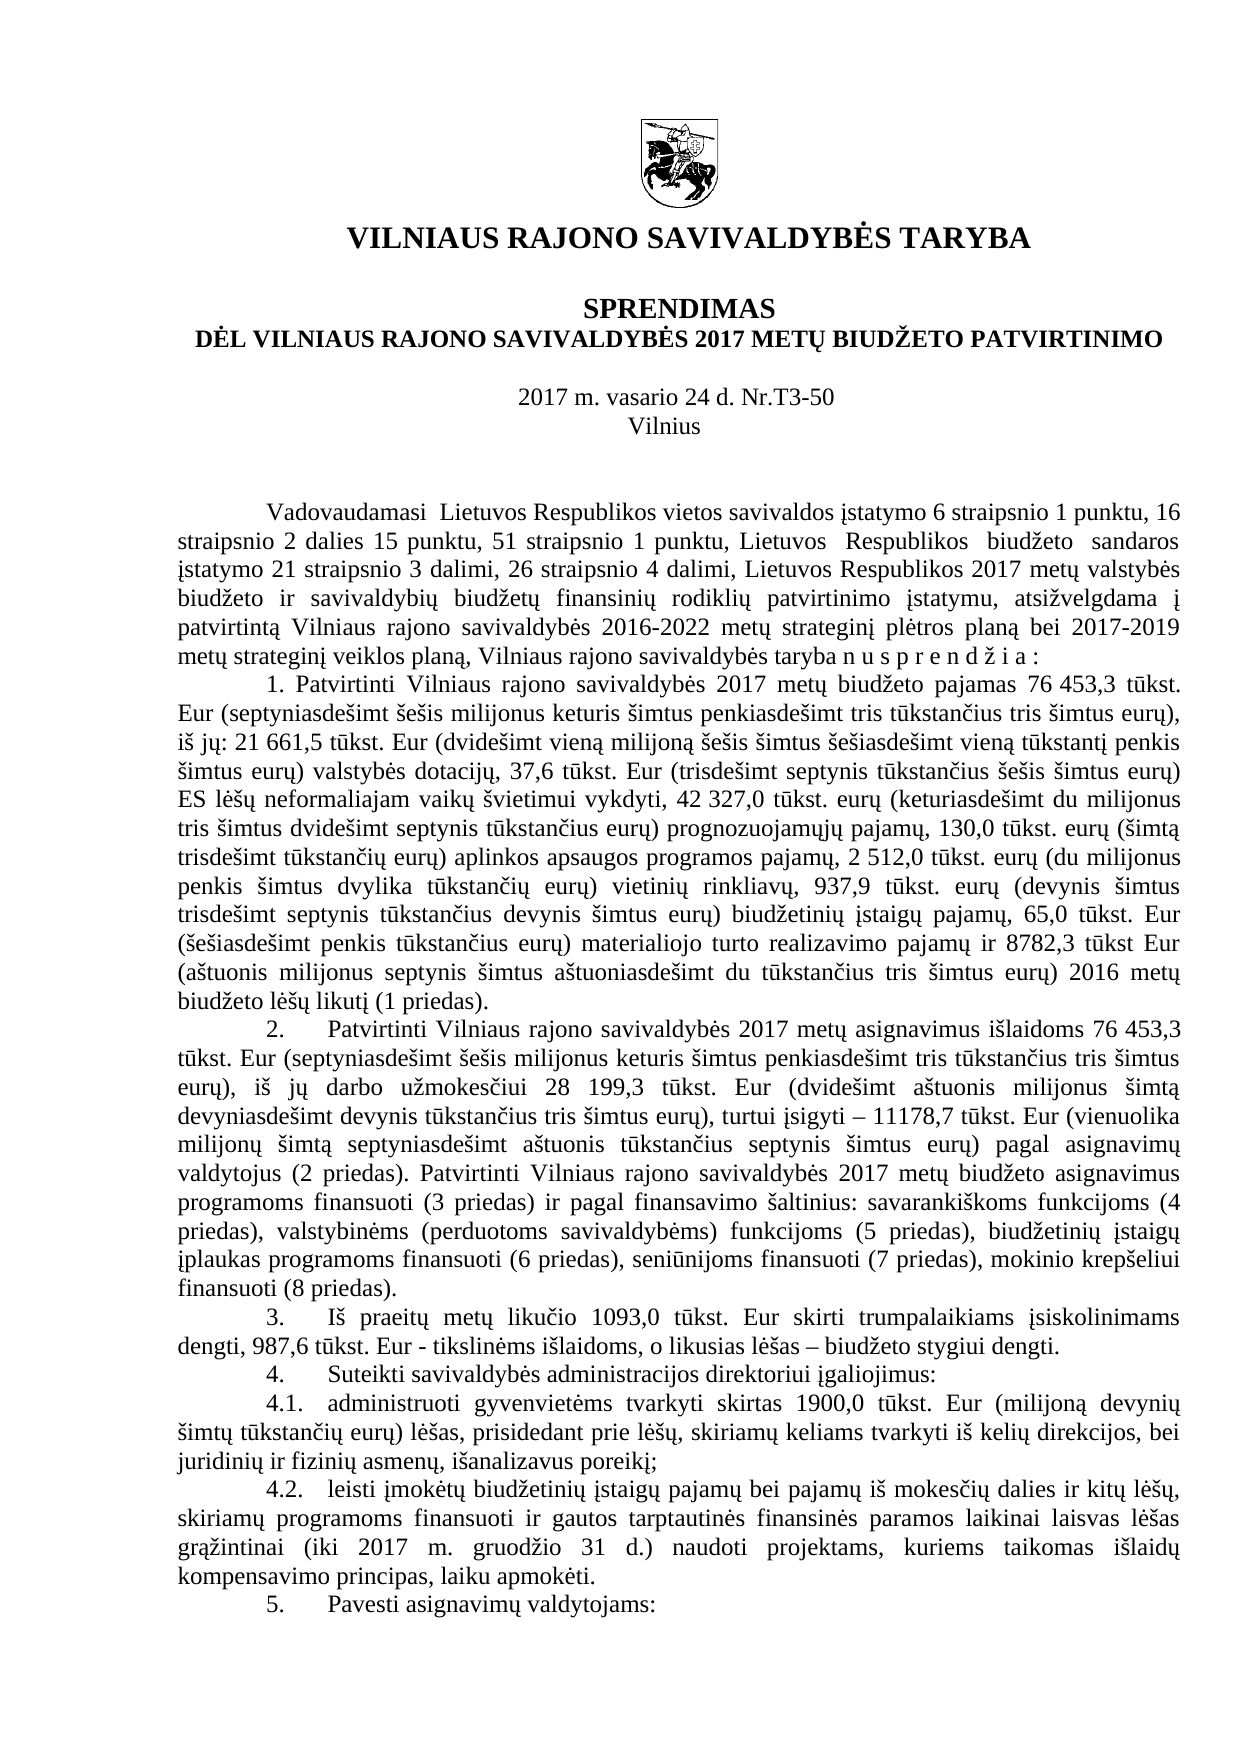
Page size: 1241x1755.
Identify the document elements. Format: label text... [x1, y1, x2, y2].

text Vadovaudamasi Lietuvos Respublikos vietos savivaldos įstatymo 6 straipsnio 1 punktu, 16 straipsnio 2 dalies 15 punktu, 51 straipsnio 1 punktu, Lietuvos Respublikos biudžeto sandaros įstatymo 21 straipsnio 3 dalimi, 26 straipsnio 4 dalimi, Lietuvos Respublikos 2017 metų valstybės biudžeto ir savivaldybių biudžetų finansinių rodiklių patvirtinimo įstatymu, atsižvelgdama į patvirtintą Vilniaus rajono savivaldybės 2016-2022 metų strateginį plėtros planą bei 2017-2019 metų strateginį veiklos planą, Vilniaus rajono savivaldybės taryba n u s p r e n d ž i a : [177, 497, 1181, 669]
text 1. Patvirtinti Vilniaus rajono savivaldybės 2017 metų biudžeto pajamas 76 453,3 tūkst. Eur (septyniasdešimt šešis milijonus keturis šimtus penkiasdešimt tris tūkstančius tris šimtus eurų), iš jų: 21 661,5 tūkst. Eur (dvidešimt vieną milijoną šešis šimtus šešiasdešimt vieną tūkstantį penkis šimtus eurų) valstybės dotacijų, 37,6 tūkst. Eur (trisdešimt septynis tūkstančius šešis šimtus eurų) ES lėšų neformaliajam vaikų švietimui vykdyti, 42 327,0 tūkst. eurų (keturiasdešimt du milijonus tris šimtus dvidešimt septynis tūkstančius eurų) prognozuojamųjų pajamų, 130,0 tūkst. eurų (šimtą trisdešimt tūkstančių eurų) aplinkos apsaugos programos pajamų, 2 512,0 tūkst. eurų (du milijonus penkis šimtus dvylika tūkstančių eurų) vietinių rinkliavų, 937,9 tūkst. eurų (devynis šimtus trisdešimt septynis tūkstančius devynis šimtus eurų) biudžetinių įstaigų pajamų, 65,0 tūkst. Eur (šešiasdešimt penkis tūkstančius eurų) materialiojo turto realizavimo pajamų ir 8782,3 tūkst Eur (aštuonis milijonus septynis šimtus aštuoniasdešimt du tūkstančius tris šimtus eurų) 2016 metų biudžeto lėšų likutį (1 priedas). [177, 669, 1181, 1014]
text 4. Suteikti savivaldybės administracijos direktoriui įgaliojimus: [177, 1359, 1181, 1388]
text Vilnius [552, 411, 1181, 439]
text 2. Patvirtinti Vilniaus rajono savivaldybės 2017 metų asignavimus išlaidoms 76 453,3 tūkst. Eur (septyniasdešimt šešis milijonus keturis šimtus penkiasdešimt tris tūkstančius tris šimtus eurų), iš jų darbo užmokesčiui 28 199,3 tūkst. Eur (dvidešimt aštuonis milijonus šimtą devyniasdešimt devynis tūkstančius tris šimtus eurų), turtui įsigyti – 11178,7 tūkst. Eur (vienuolika milijonų šimtą septyniasdešimt aštuonis tūkstančius septynis šimtus eurų) pagal asignavimų valdytojus (2 priedas). Patvirtinti Vilniaus rajono savivaldybės 2017 metų biudžeto asignavimus programoms finansuoti (3 priedas) ir pagal finansavimo šaltinius: savarankiškoms funkcijoms (4 priedas), valstybinėms (perduotoms savivaldybėms) funkcijoms (5 priedas), biudžetinių įstaigų įplaukas programoms finansuoti (6 priedas), seniūnijoms finansuoti (7 priedas), mokinio krepšeliui finansuoti (8 priedas). [177, 1014, 1181, 1302]
text 2017 m. vasario 24 d. Nr.T3-50 [177, 382, 1181, 411]
text 3. Iš praeitų metų likučio 1093,0 tūkst. Eur skirti trumpalaikiams įsiskolinimams dengti, 987,6 tūkst. Eur - tikslinėms išlaidoms, o likusias lėšas – biudžeto stygiui dengti. [177, 1302, 1181, 1359]
text DĖL VILNIAUS RAJONO SAVIVALDYBĖS 2017 METŲ BIUDŽETO PATVIRTINIMO [177, 324, 1181, 353]
text SPRENDIMAS [177, 291, 1181, 324]
text 4.1. administruoti gyvenvietėms tvarkyti skirtas 1900,0 tūkst. Eur (milijoną devynių šimtų tūkstančių eurų) lėšas, prisidedant prie lėšų, skiriamų keliams tvarkyti iš kelių direkcijos, bei juridinių ir fizinių asmenų, išanalizavus poreikį; [177, 1388, 1181, 1474]
text 5. Pavesti asignavimų valdytojams: [177, 1589, 1181, 1618]
text VILNIAUS RAJONO SAVIVALDYBĖS TARYBA [192, 219, 1186, 255]
text 4.2. leisti įmokėtų biudžetinių įstaigų pajamų bei pajamų iš mokesčių dalies ir kitų lėšų, skiriamų programoms finansuoti ir gautos tarptautinės finansinės paramos laikinai laisvas lėšas grąžintinai (iki 2017 m. gruodžio 31 d.) naudoti projektams, kuriems taikomas išlaidų kompensavimo principas, laiku apmokėti. [177, 1474, 1181, 1589]
